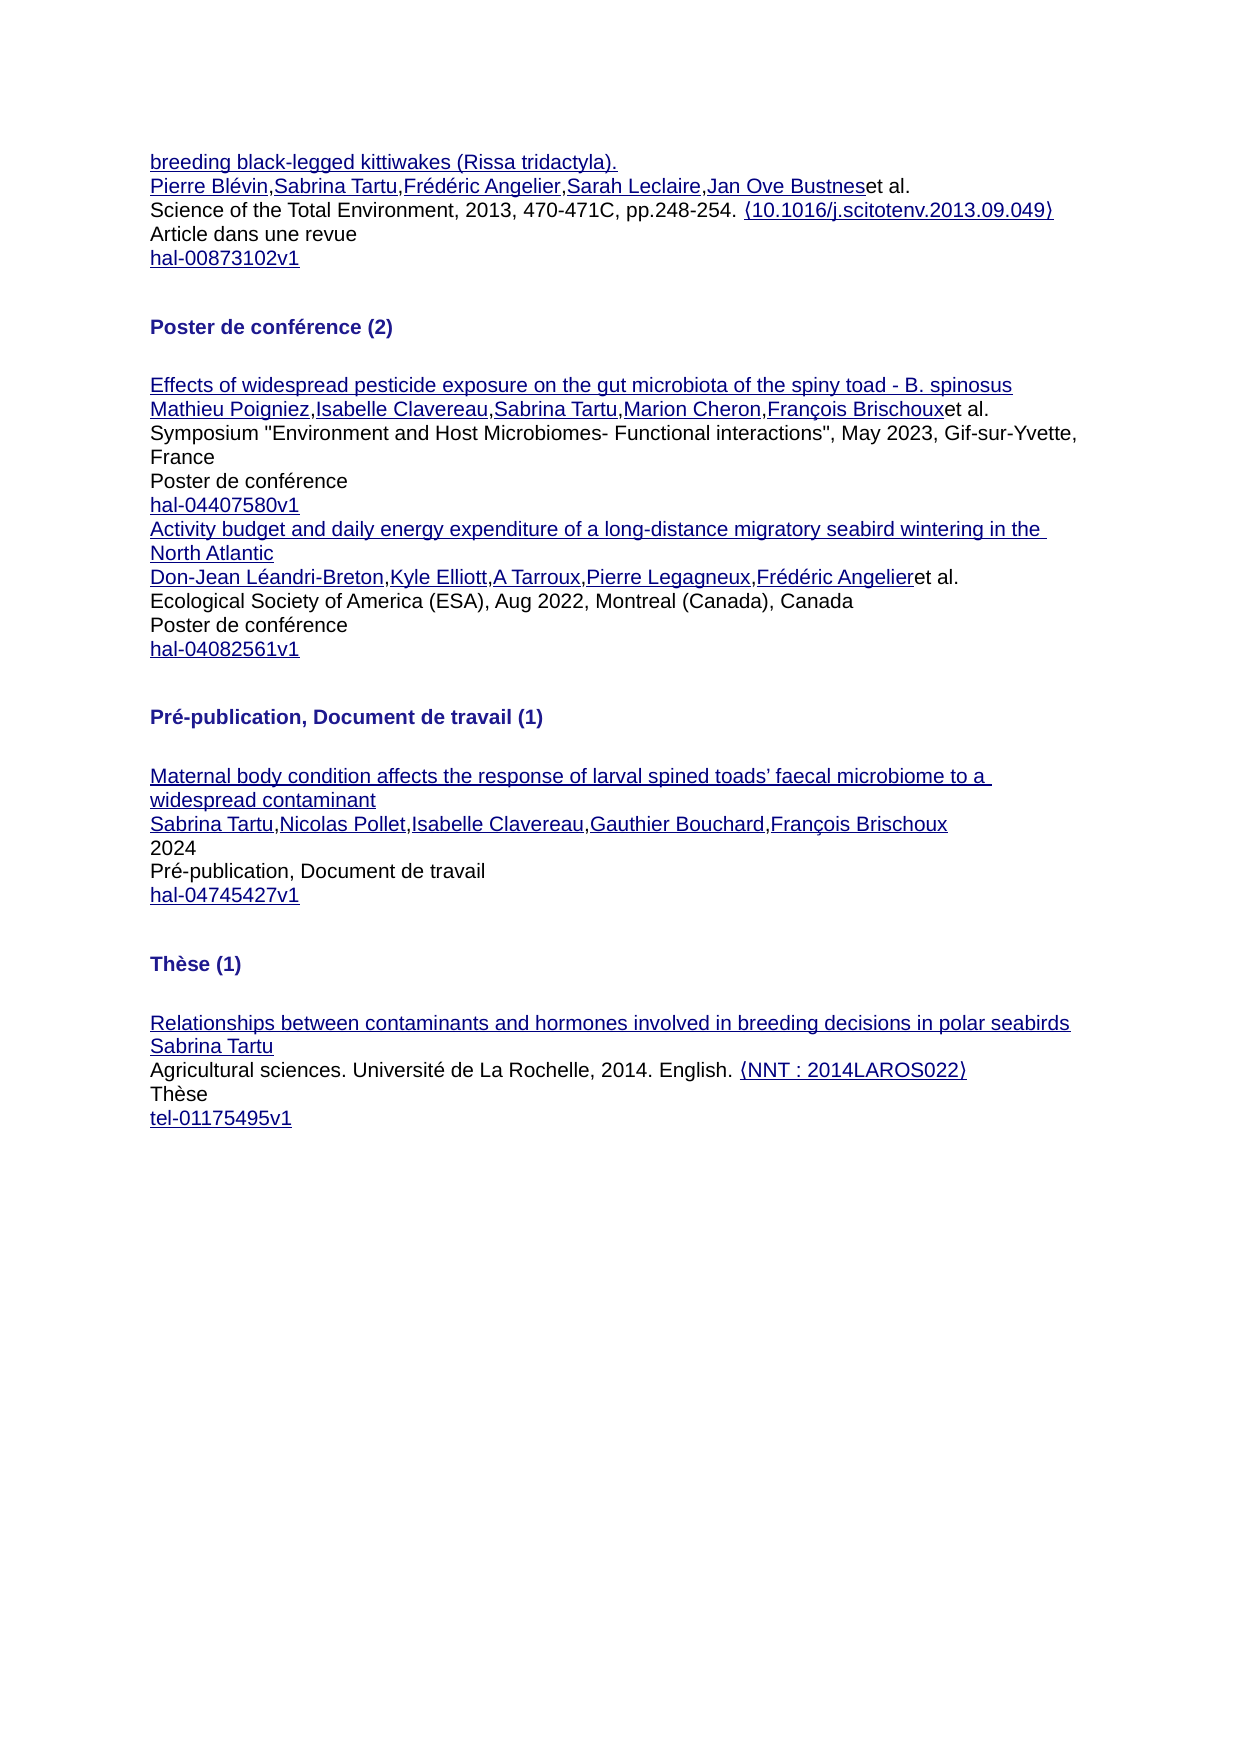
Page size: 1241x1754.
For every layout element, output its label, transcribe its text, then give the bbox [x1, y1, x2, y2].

subtitle Pré-publication, Document de travail (1) [150, 705, 1090, 729]
subtitle Thèse (1) [150, 952, 1090, 976]
table_cell Integument colouration in relation to persistent organic pollutants and body condition in arctic breeding black-legged kittiwakes (Rissa tridactyla). Pierre Blévin,Sabrina Tartu,Frédéric Angelier,Sarah Leclaire,Jan Ove Bustneset al. Science of the Total Environment, 2013, 470-471C, pp.248-254. ⟨10.1016/j.scitotenv.2013.09.049⟩ Article dans une revue hal-00873102v1 [150, 150, 1090, 270]
table_header Effects of widespread pesticide exposure on the gut microbiota of the spiny toad - B. spinosus Mathieu Poigniez,Isabelle Clavereau,Sabrina Tartu,Marion Cheron,François Brischouxet al. Symposium "Environment and Host Microbiomes- Functional interactions", May 2023, Gif-sur-Yvette, France Poster de conférence hal-04407580v1 [150, 373, 1090, 517]
table_header Maternal body condition affects the response of larval spined toads’ faecal microbiome to a widespread contaminant Sabrina Tartu,Nicolas Pollet,Isabelle Clavereau,Gauthier Bouchard,François Brischoux 2024 Pré-publication, Document de travail hal-04745427v1 [150, 764, 1090, 907]
table_cell Activity budget and daily energy expenditure of a long-distance migratory seabird wintering in the North Atlantic Don-Jean Léandri-Breton,Kyle Elliott,A Tarroux,Pierre Legagneux,Frédéric Angelieret al. Ecological Society of America (ESA), Aug 2022, Montreal (Canada), Canada Poster de conférence hal-04082561v1 [150, 517, 1090, 660]
table_header Relationships between contaminants and hormones involved in breeding decisions in polar seabirds Sabrina Tartu Agricultural sciences. Université de La Rochelle, 2014. English. ⟨NNT : 2014LAROS022⟩ Thèse tel-01175495v1 [150, 1010, 1090, 1130]
subtitle Poster de conférence (2) [150, 314, 1090, 338]
